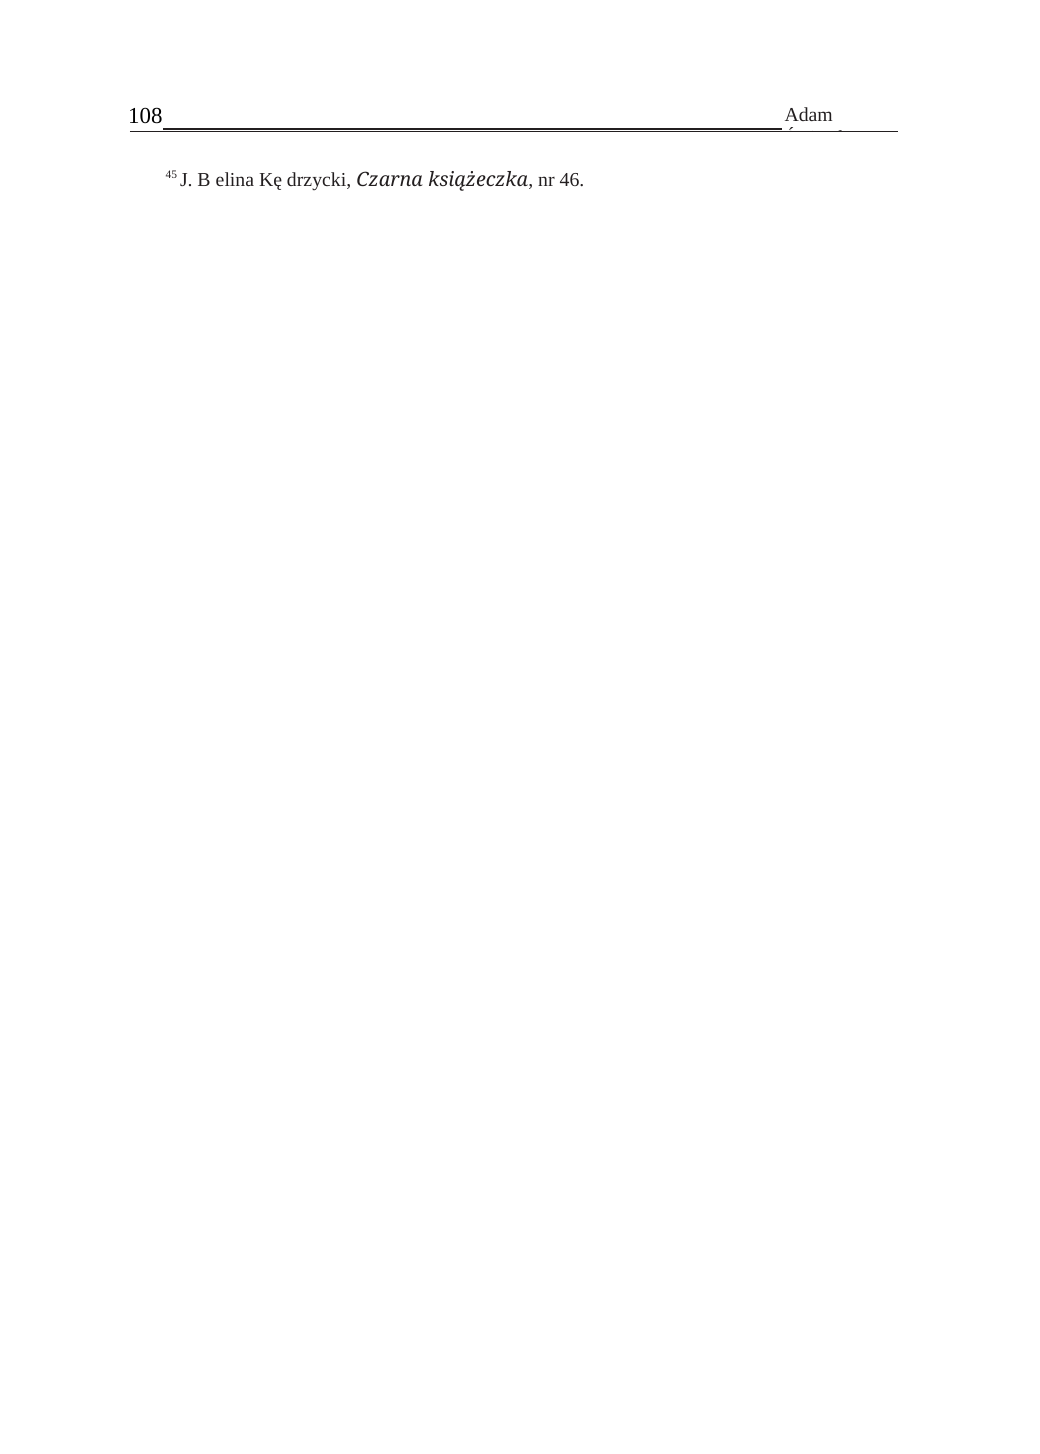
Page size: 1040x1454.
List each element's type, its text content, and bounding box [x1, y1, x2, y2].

text 45 J. B elina Kę drzycki, Czarna książeczka, nr 46. [165, 165, 921, 192]
